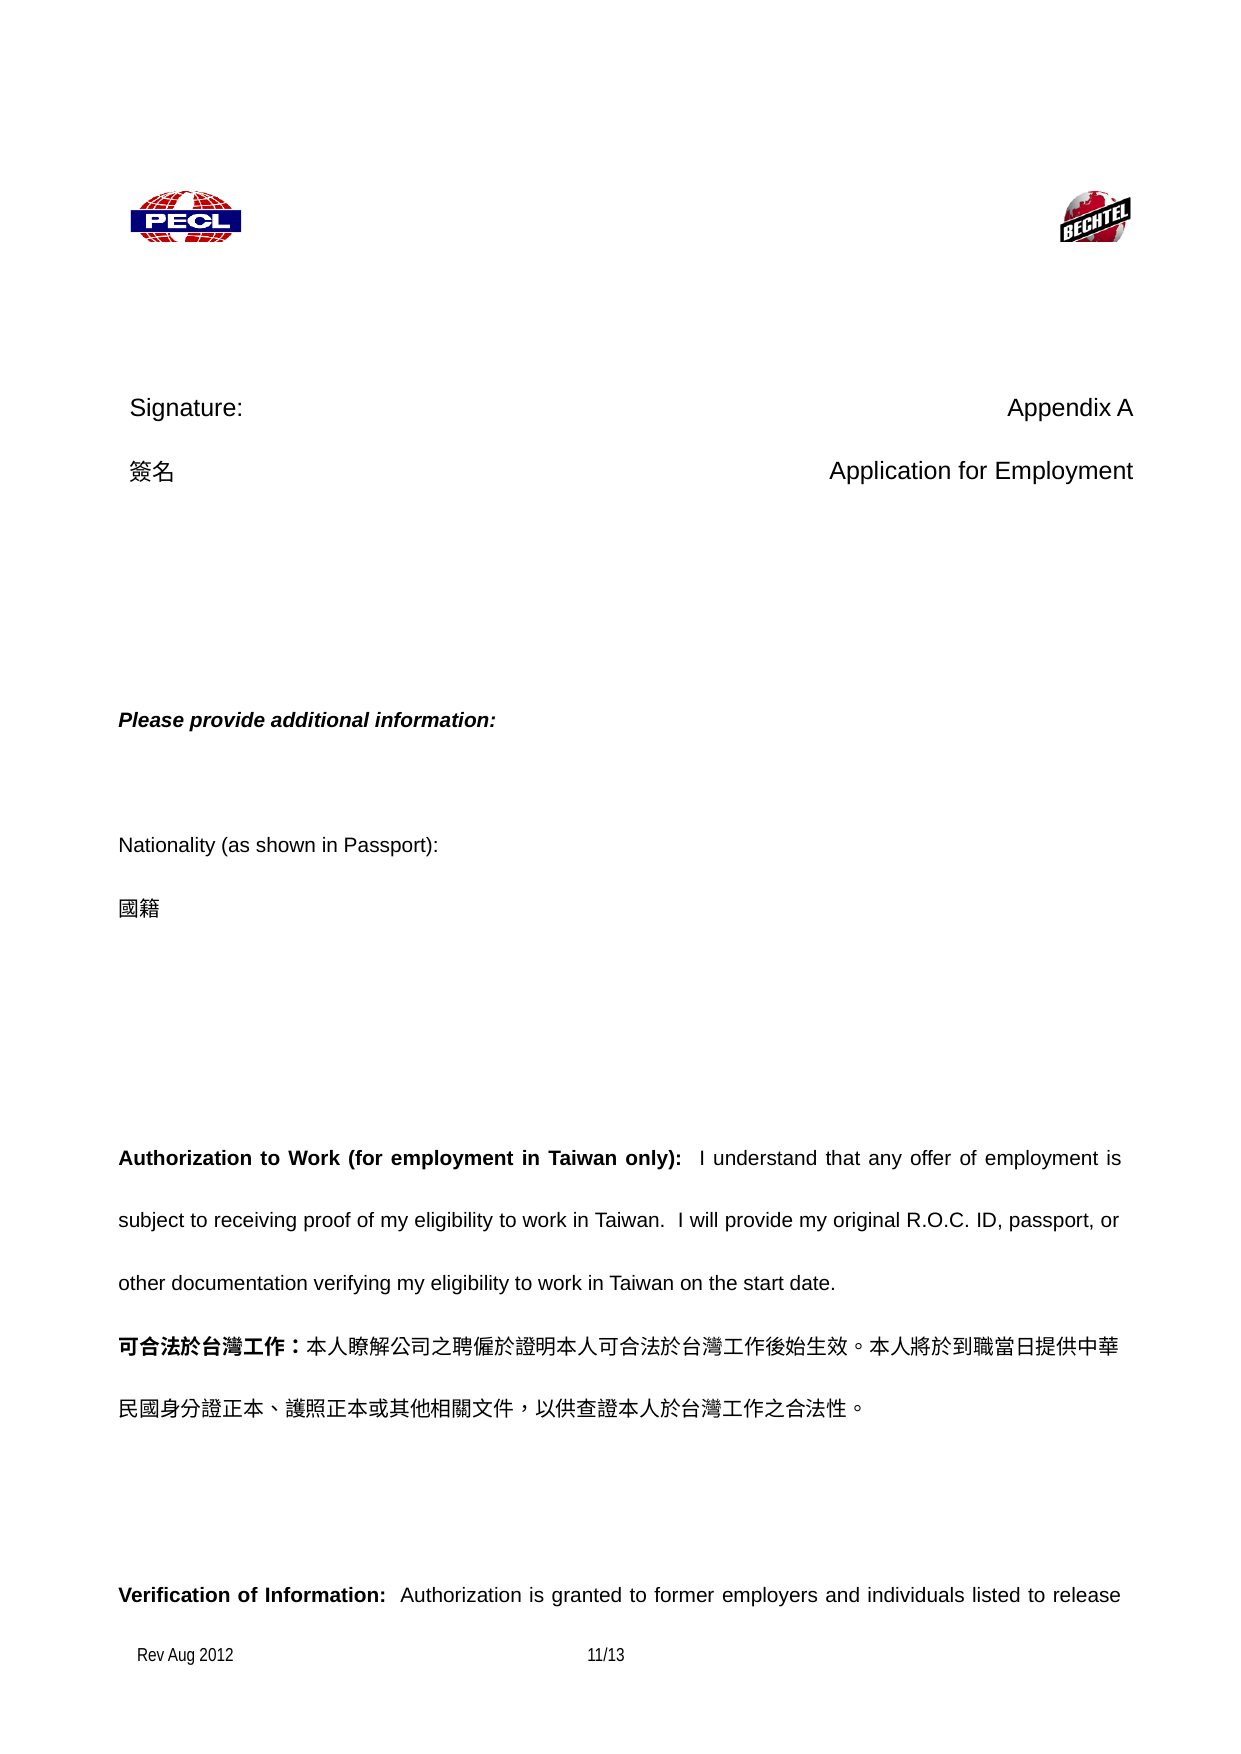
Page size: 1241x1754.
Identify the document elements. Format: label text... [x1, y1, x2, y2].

table_header Appendix A Application for Employment [729, 366, 1144, 491]
table_header [1046, 179, 1144, 304]
text Authorization to Work (for employment in Taiwan only): I understand that any offer of employment is subject to receiving proof of my eligibility to work in Taiwan. I will provide my original R.O.C. ID, passport, or other documentation verifying my eligibility to work in Taiwan on the start date. [118, 1116, 1122, 1304]
text 國籍 [118, 866, 1122, 929]
table_header [253, 179, 1046, 304]
text Please provide additional information: [118, 679, 1122, 741]
text 可合法於台灣工作：本人瞭解公司之聘僱於證明本人可合法於台灣工作後始生效。本人將於到職當日提供中華民國身分證正本、護照正本或其他相關文件，以供查證本人於台灣工作之合法性。 [118, 1304, 1122, 1429]
text Nationality (as shown in Passport): [118, 804, 1122, 866]
text Verification of Information: Authorization is granted to former employers and individuals listed to release [118, 1554, 1122, 1616]
table_header [261, 366, 729, 491]
table_header [118, 179, 253, 304]
table_header Signature: 簽名 [118, 366, 261, 491]
